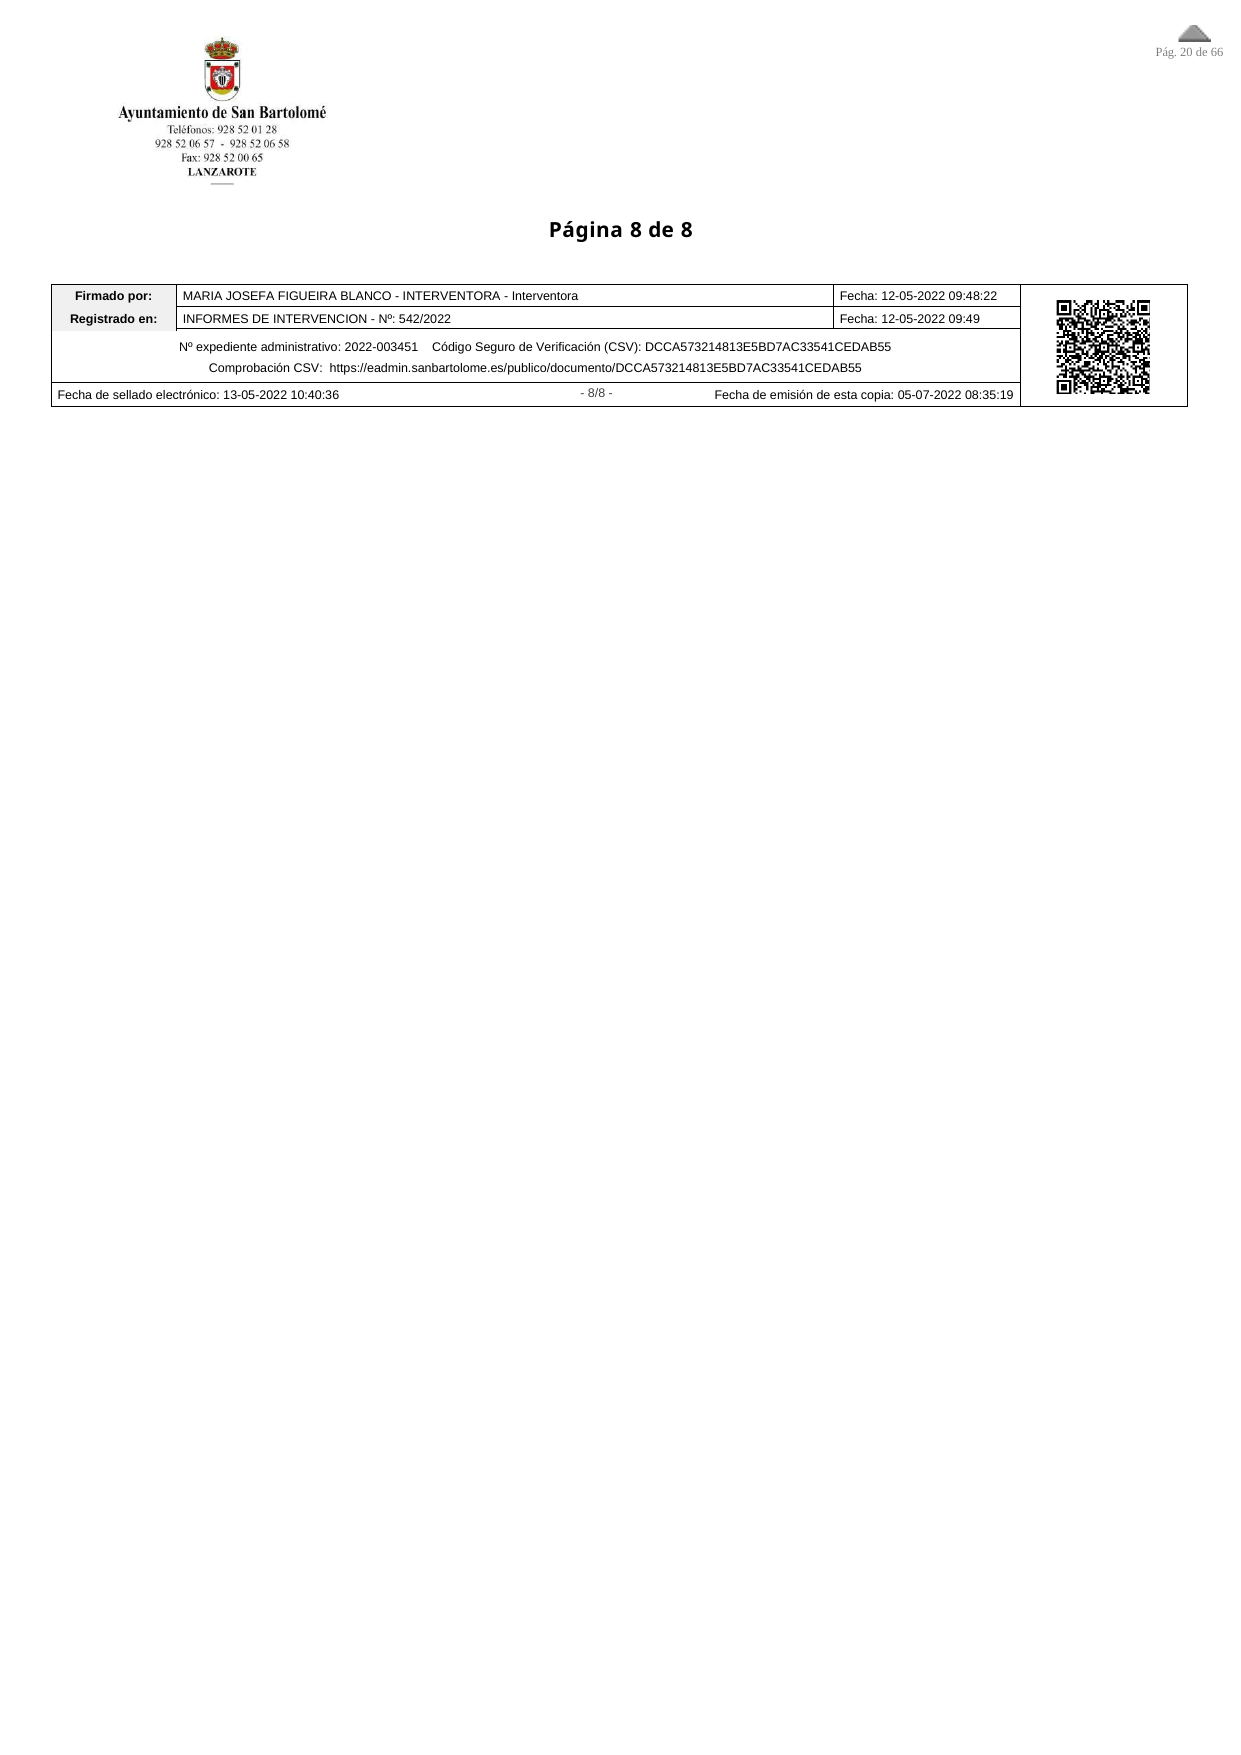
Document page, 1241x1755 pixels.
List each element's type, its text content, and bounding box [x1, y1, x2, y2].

picture [116, 36, 329, 186]
table_cell Nº expediente administrativo: 2022-003451 Código Seguro de Verificación (CSV): DCCA573214813E5BD7AC33541CEDAB55 Comprobación CSV: https://eadmin.sanbartolome.es/publico/documento/DCCA573214813E5BD7AC33541CEDAB55 [52, 329, 1020, 382]
text Página 8 de 8 [42, 215, 1199, 243]
table_header Fecha: 12-05-2022 09:48:22 [834, 285, 1020, 306]
table_cell INFORMES DE INTERVENCION - Nº: 542/2022 [177, 307, 833, 328]
table_cell Registrado en: [52, 309, 176, 328]
picture [1056, 300, 1150, 394]
picture [1177, 25, 1211, 42]
table_header Firmado por: [52, 285, 176, 306]
table_cell Fecha de sellado electrónico: 13-05-2022 10:40:36 - 8/8 - Fecha de emisión de esta copia: 05-07-2022 08:35:19 [52, 383, 1020, 406]
table_header [1021, 285, 1187, 406]
table_header MARIA JOSEFA FIGUEIRA BLANCO - INTERVENTORA - Interventora [177, 285, 833, 306]
table_cell Fecha: 12-05-2022 09:49 [834, 307, 1020, 328]
